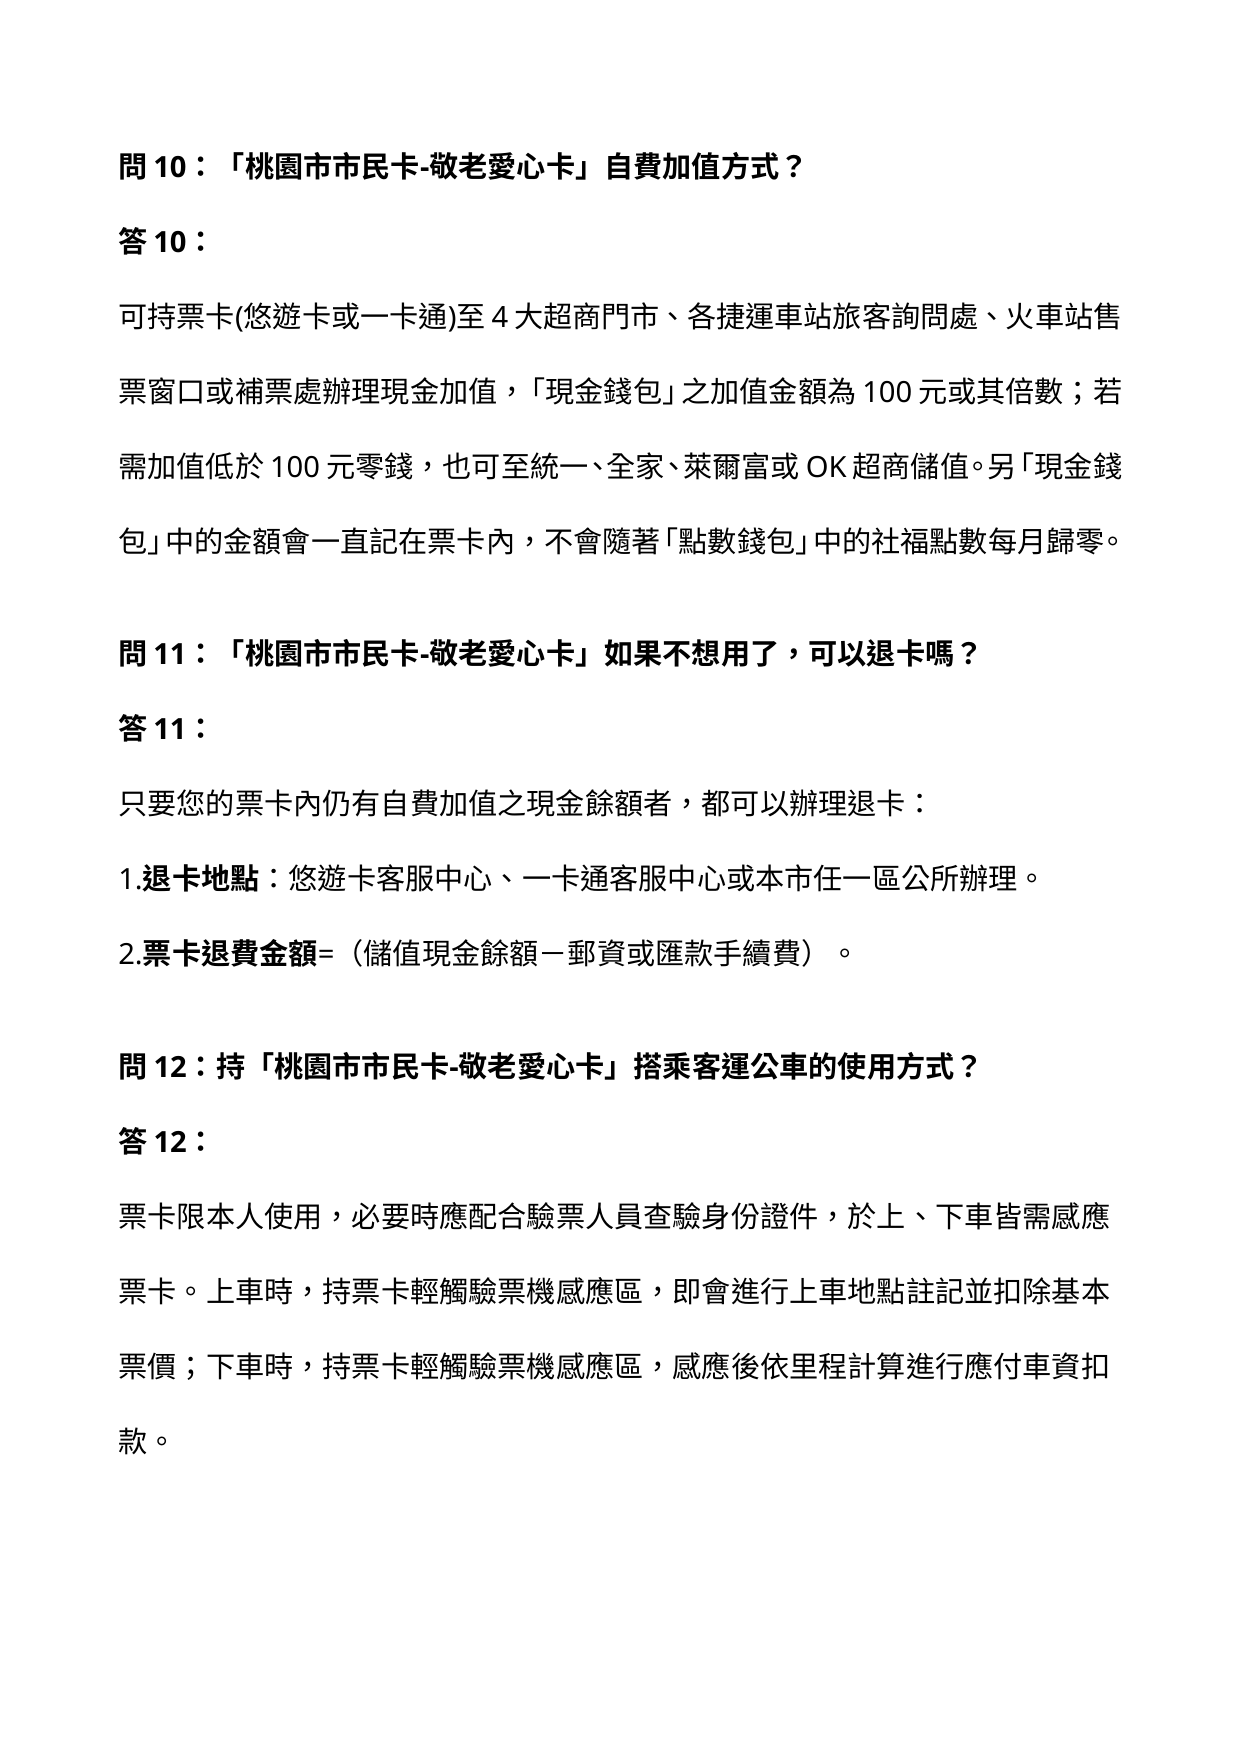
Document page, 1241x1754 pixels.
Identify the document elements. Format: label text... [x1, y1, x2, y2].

text 問12：持「桃園市市民卡-敬老愛心卡」搭乘客運公車的使用方式？ 答12： [118, 1027, 1122, 1177]
text 票卡限本人使用，必要時應配合驗票人員查驗身份證件，於上、下車皆需感應票卡。上車時，持票卡輕觸驗票機感應區，即會進行上車地點註記並扣除基本票價；下車時，持票卡輕觸驗票機感應區，感應後依里程計算進行應付車資扣款。 [118, 1177, 1122, 1477]
text 只要您的票卡內仍有自費加值之現金餘額者，都可以辦理退卡： 1.退卡地點：悠遊卡客服中心、一卡通客服中心或本市任一區公所辦理。 2.票卡退費金額=（儲值現金餘額－郵資或匯款手續費）。 [118, 764, 1122, 989]
text 問11：「桃園市市民卡-敬老愛心卡」如果不想用了，可以退卡嗎？ 答11： [118, 614, 1122, 764]
text 問10：「桃園市市民卡-敬老愛心卡」自費加值方式？ 答10： [118, 127, 1122, 277]
text 可持票卡(悠遊卡或一卡通)至4大超商門市、各捷運車站旅客詢問處、火車站售票窗口或補票處辦理現金加值，「現金錢包」之加值金額為100元或其倍數；若需加值低於100元零錢，也可至統一、全家、萊爾富或OK超商儲值。另「現金錢包」中的金額會一直記在票卡內，不會隨著「點數錢包」中的社福點數每月歸零。 [118, 277, 1122, 577]
